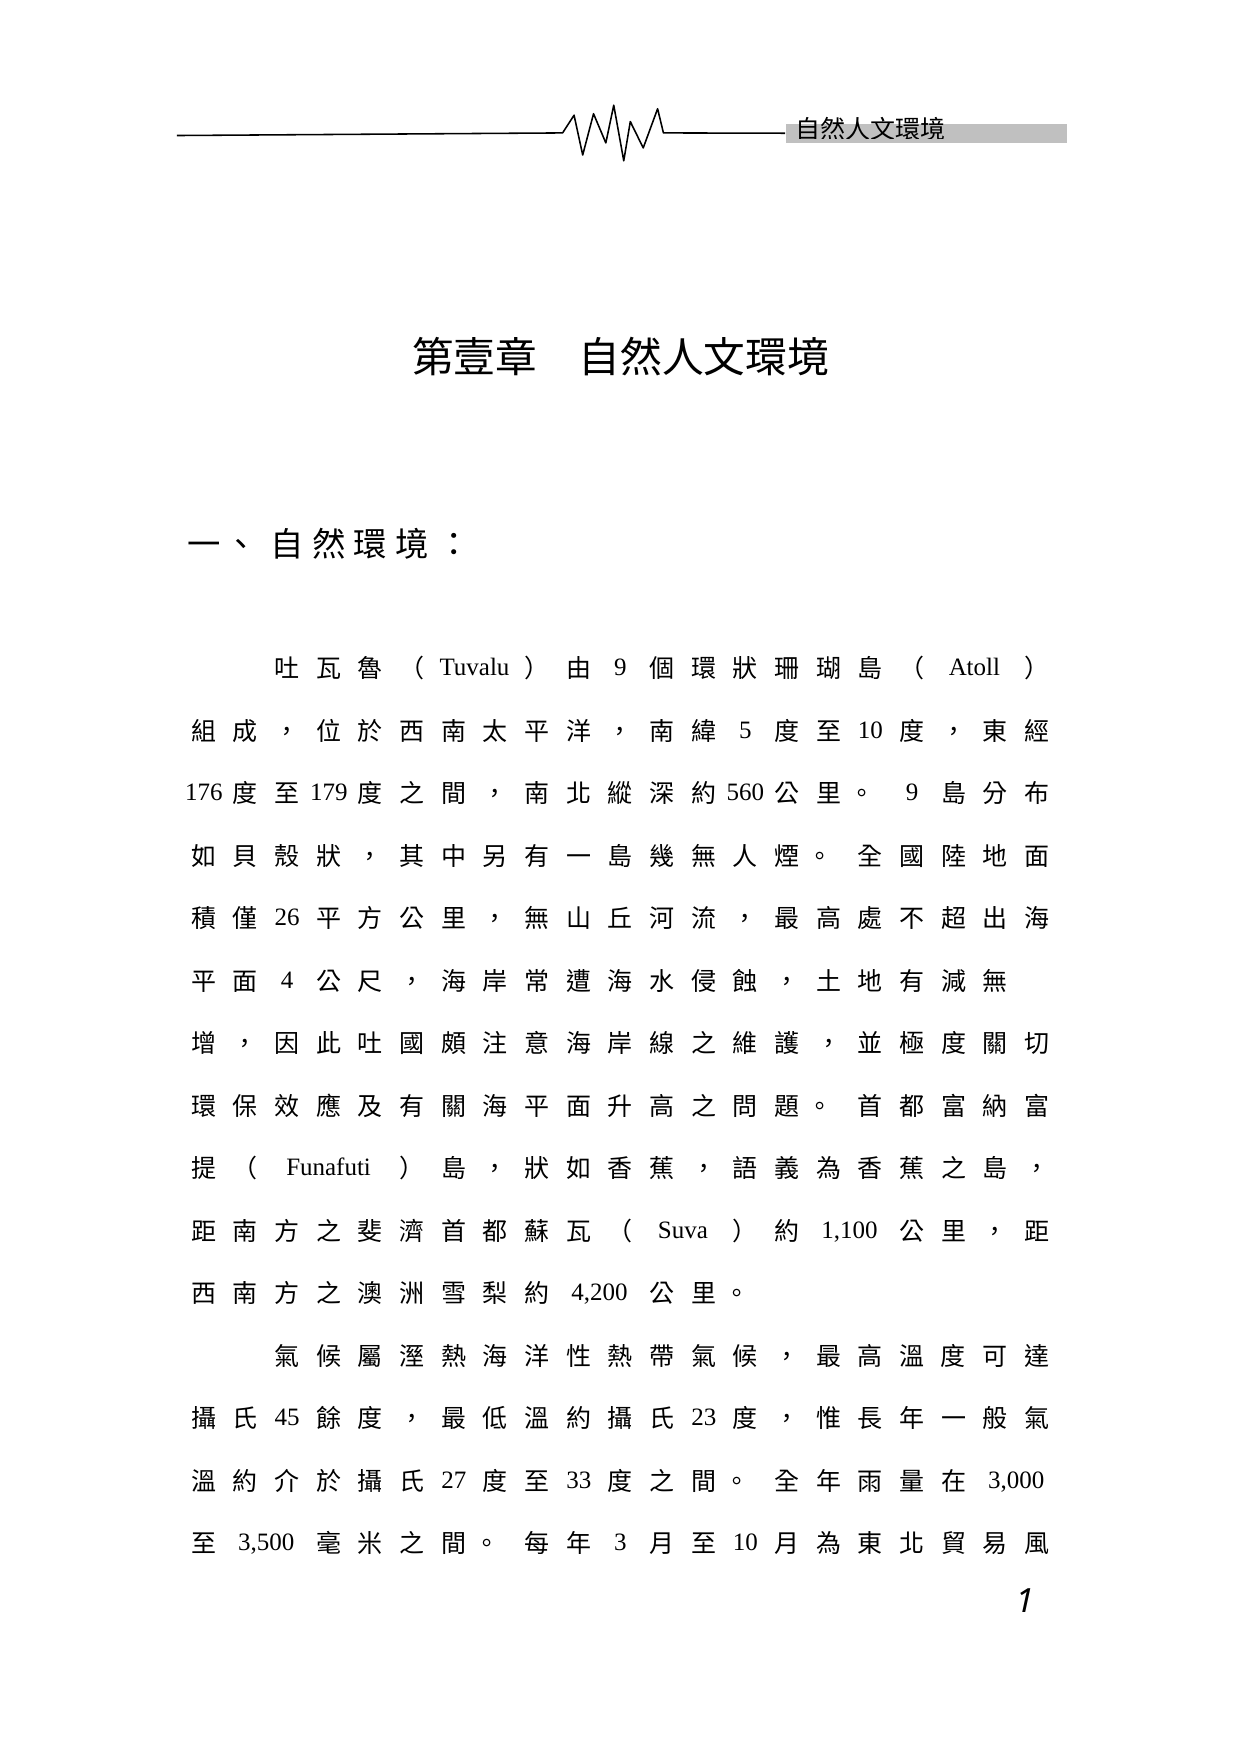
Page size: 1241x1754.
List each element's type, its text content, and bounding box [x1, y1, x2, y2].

text 氣候屬溼熱海洋性熱帶氣候，最高溫度可達攝氏45餘度，最低溫約攝氏23度，惟長年一般氣溫約介於攝氏27度至33度之間。全年雨量在3,000至3,500毫米之間。每年3月至10月為東北貿易風 [183, 1313, 1058, 1563]
text 一、自然環境： [183, 500, 1058, 563]
text 第壹章 自然人文環境 [183, 313, 1058, 375]
text 吐瓦魯（Tuvalu）由9個環狀珊瑚島（Atoll）組成，位於西南太平洋，南緯5度至10度，東經176度至179度之間，南北縱深約560公里。9島分布如貝殼狀，其中另有一島幾無人煙。全國陸地面積僅26平方公里，無山丘河流，最高處不超出海平面4公尺，海岸常遭海水侵蝕，土地有減無增，因此吐國頗注意海岸線之維護，並極度關切環保效應及有關海平面升高之問題。首都富納富提（Funafuti）島，狀如香蕉，語義為香蕉之島，距南方之斐濟首都蘇瓦（Suva）約1,100公里，距西南方之澳洲雪梨約4,200公里。 [183, 625, 1058, 1313]
